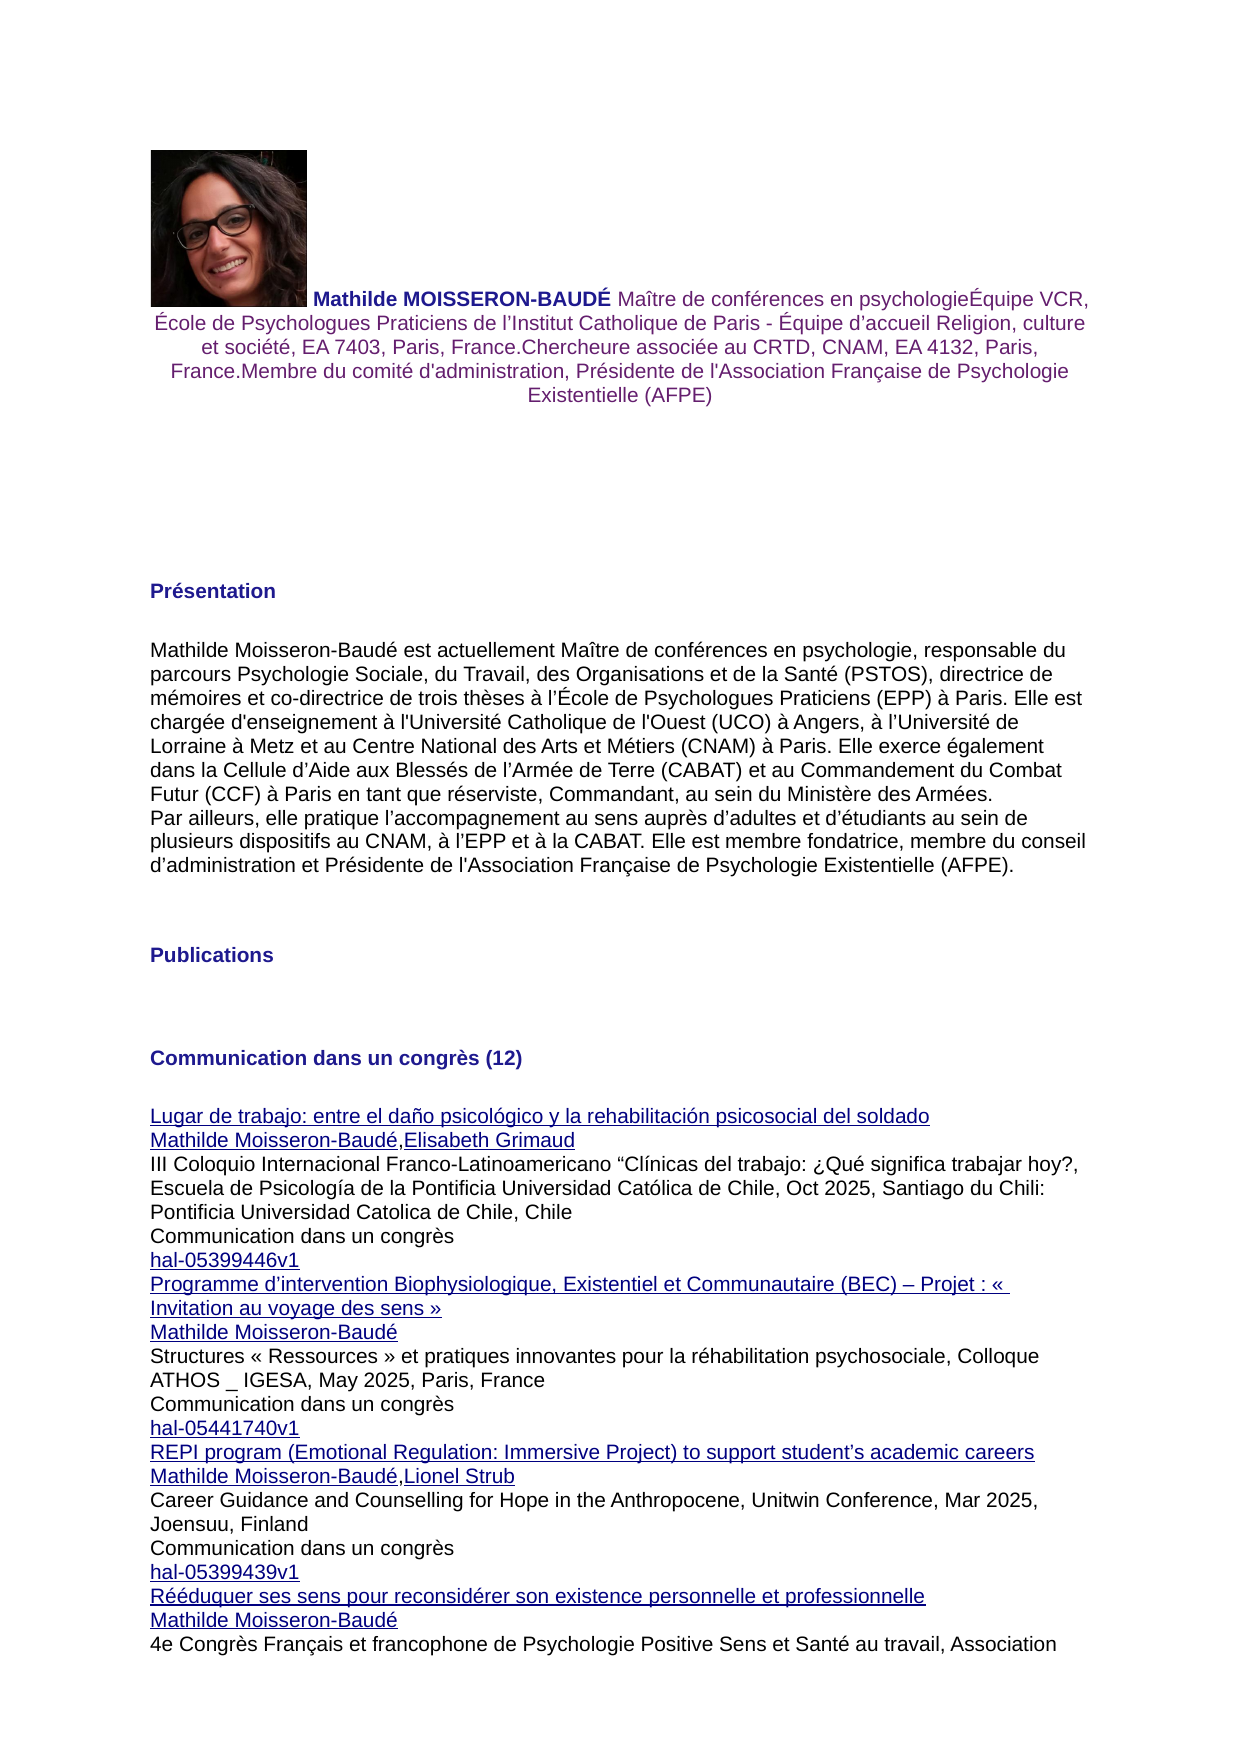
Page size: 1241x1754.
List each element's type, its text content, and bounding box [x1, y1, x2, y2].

table_cell Rééduquer ses sens pour reconsidérer son existence personnelle et professionnelle Mathilde Moisseron-Baudé 4e Congrès Français et francophone de Psychologie Positive Sens et Santé au travail, Association [150, 1584, 1090, 1655]
subtitle Communication dans un congrès (12) [150, 1046, 1090, 1070]
table_cell REPI program (Emotional Regulation: Immersive Project) to support student’s academic careers Mathilde Moisseron-Baudé,Lionel Strub Career Guidance and Counselling for Hope in the Anthropocene, Unitwin Conference, Mar 2025, Joensuu, Finland Communication dans un congrès hal-05399439v1 [150, 1440, 1090, 1583]
table_header Lugar de trabajo: entre el daño psicológico y la rehabilitación psicosocial del soldado Mathilde Moisseron-Baudé,Elisabeth Grimaud III Coloquio Internacional Franco-Latinoamericano “Clínicas del trabajo: ¿Qué significa trabajar hoy?, Escuela de Psicología de la Pontificia Universidad Católica de Chile, Oct 2025, Santiago du Chili: Pontificia Universidad Catolica de Chile, Chile Communication dans un congrès hal-05399446v1 [150, 1104, 1090, 1272]
picture [150, 150, 307, 307]
subtitle Publications [150, 943, 1090, 967]
text Par ailleurs, elle pratique l’accompagnement au sens auprès d’adultes et d’étudiants au sein de plusieurs dispositifs au CNAM, à l’EPP et à la CABAT. Elle est membre fondatrice, membre du conseil d’administration et Présidente de l'Association Française de Psychologie Existentielle (AFPE). [150, 805, 1090, 877]
subtitle Mathilde MOISSERON-BAUDÉ Maître de conférences en psychologieÉquipe VCR, École de Psychologues Praticiens de l’Institut Catholique de Paris - Équipe d’accueil Religion, culture et société, EA 7403, Paris, France.Chercheure associée au CRTD, CNAM, EA 4132, Paris, France.Membre du comité d'administration, Présidente de l'Association Française de Psychologie Existentielle (AFPE) [150, 150, 1090, 406]
text Mathilde Moisseron-Baudé est actuellement Maître de conférences en psychologie, responsable du parcours Psychologie Sociale, du Travail, des Organisations et de la Santé (PSTOS), directrice de mémoires et co-directrice de trois thèses à l’École de Psychologues Praticiens (EPP) à Paris. Elle est chargée d'enseignement à l'Université Catholique de l'Ouest (UCO) à Angers, à l’Université de Lorraine à Metz et au Centre National des Arts et Métiers (CNAM) à Paris. Elle exerce également dans la Cellule d’Aide aux Blessés de l’Armée de Terre (CABAT) et au Commandement du Combat Futur (CCF) à Paris en tant que réserviste, Commandant, au sein du Ministère des Armées. [150, 638, 1090, 805]
table_cell Programme d’intervention Biophysiologique, Existentiel et Communautaire (BEC) – Projet : « Invitation au voyage des sens » Mathilde Moisseron-Baudé Structures « Ressources » et pratiques innovantes pour la réhabilitation psychosociale, Colloque ATHOS _ IGESA, May 2025, Paris, France Communication dans un congrès hal-05441740v1 [150, 1272, 1090, 1440]
subtitle Présentation [150, 579, 1090, 603]
